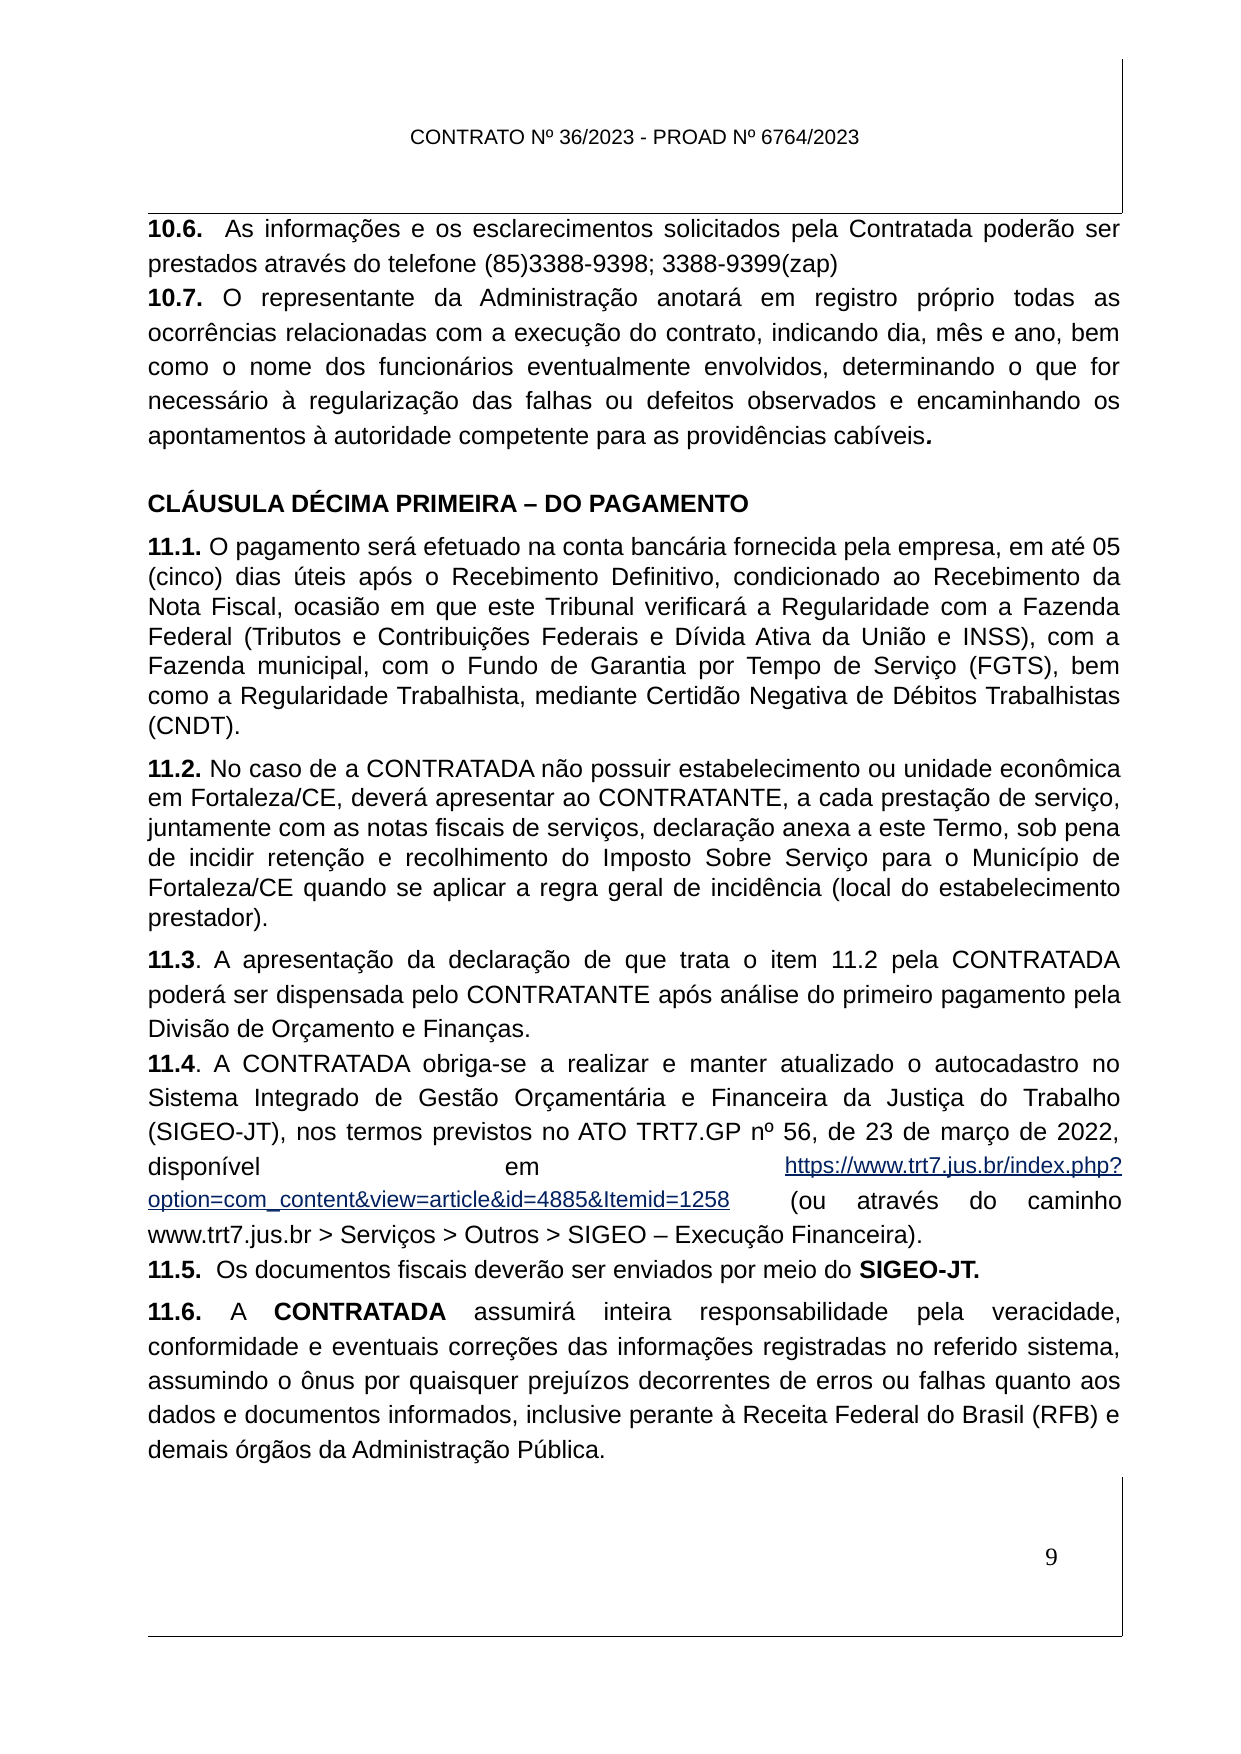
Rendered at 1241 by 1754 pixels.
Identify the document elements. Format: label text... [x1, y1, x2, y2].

subtitle 10.6. As informações e os esclarecimentos solicitados pela Contratada poderão ser prestados através do telefone (85)3388-9398; 3388-9399(zap) [147, 213, 1122, 277]
subtitle 11.5. Os documentos fiscais deverão ser enviados por meio do SIGEO-JT. [147, 1254, 1122, 1283]
subtitle 11.4. A CONTRATADA obriga-se a realizar e manter atualizado o autocadastro no Sistema Integrado de Gestão Orçamentária e Financeira da Justiça do Trabalho (SIGEO-JT), nos termos previstos no ATO TRT7.GP nº 56, de 23 de março de 2022, disponível em https://www.trt7.jus.br/index.php?option=com_content&view=article&id=4885&Itemid=1258 (ou através do caminho www.trt7.jus.br > Serviços > Outros > SIGEO – Execução Financeira). [147, 1047, 1122, 1249]
subtitle 11.2. No caso de a CONTRATADA não possuir estabelecimento ou unidade econômica em Fortaleza/CE, deverá apresentar ao CONTRATANTE, a cada prestação de serviço, juntamente com as notas fiscais de serviços, declaração anexa a este Termo, sob pena de incidir retenção e recolhimento do Imposto Sobre Serviço para o Município de Fortaleza/CE quando se aplicar a regra geral de incidência (local do estabelecimento prestador). [147, 752, 1122, 932]
subtitle 10.7. O representante da Administração anotará em registro próprio todas as ocorrências relacionadas com a execução do contrato, indicando dia, mês e ano, bem como o nome dos funcionários eventualmente envolvidos, determinando o que for necessário à regularização das falhas ou defeitos observados e encaminhando os apontamentos à autoridade competente para as providências cabíveis. [147, 282, 1122, 449]
subtitle 11.6. A CONTRATADA assumirá inteira responsabilidade pela veracidade, conformidade e eventuais correções das informações registradas no referido sistema, assumindo o ônus por quaisquer prejuízos decorrentes de erros ou falhas quanto aos dados e documentos informados, inclusive perante à Receita Federal do Brasil (RFB) e demais órgãos da Administração Pública. [147, 1296, 1122, 1463]
subtitle 11.3. A apresentação da declaração de que trata o item 11.2 pela CONTRATADA poderá ser dispensada pelo CONTRATANTE após análise do primeiro pagamento pela Divisão de Orçamento e Finanças. [147, 944, 1122, 1043]
subtitle CLÁUSULA DÉCIMA PRIMEIRA – DO PAGAMENTO [147, 488, 1122, 518]
subtitle 11.1. O pagamento será efetuado na conta bancária fornecida pela empresa, em até 05 (cinco) dias úteis após o Recebimento Definitivo, condicionado ao Recebimento da Nota Fiscal, ocasião em que este Tribunal verificará a Regularidade com a Fazenda Federal (Tributos e Contribuições Federais e Dívida Ativa da União e INSS), com a Fazenda municipal, com o Fundo de Garantia por Tempo de Serviço (FGTS), bem como a Regularidade Trabalhista, mediante Certidão Negativa de Débitos Trabalhistas (CNDT). [147, 531, 1122, 740]
